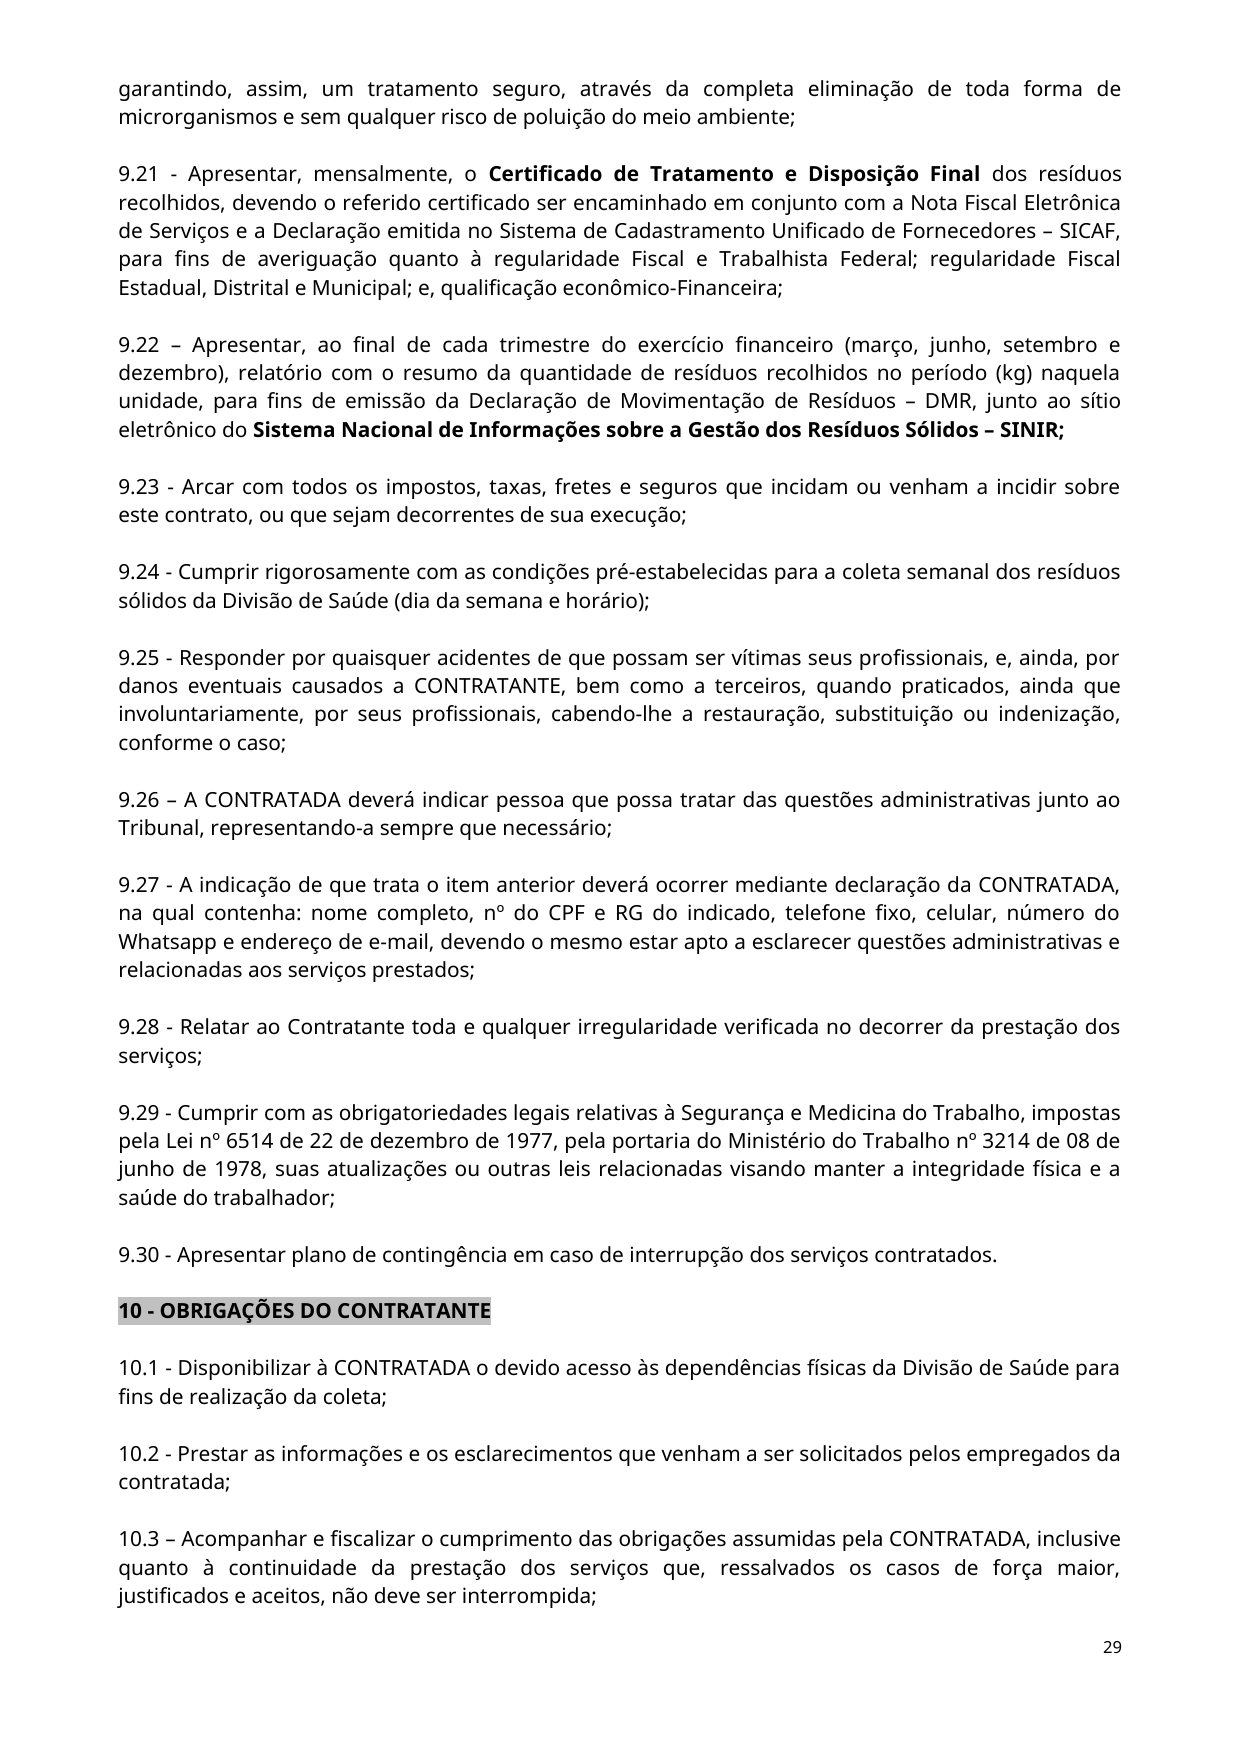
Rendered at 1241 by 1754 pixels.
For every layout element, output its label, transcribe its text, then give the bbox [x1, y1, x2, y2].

text 9.21 - Apresentar, mensalmente, o Certificado de Tratamento e Disposição Final dos resíduos recolhidos, devendo o referido certificado ser encaminhado em conjunto com a Nota Fiscal Eletrônica de Serviços e a Declaração emitida no Sistema de Cadastramento Unificado de Fornecedores – SICAF, para fins de averiguação quanto à regularidade Fiscal e Trabalhista Federal; regularidade Fiscal Estadual, Distrital e Municipal; e, qualificação econômico-Financeira; [118, 159, 1122, 301]
text 10 - OBRIGAÇÕES DO CONTRATANTE [118, 1297, 1122, 1325]
text 9.25 - Responder por quaisquer acidentes de que possam ser vítimas seus profissionais, e, ainda, por danos eventuais causados a CONTRATANTE, bem como a terceiros, quando praticados, ainda que involuntariamente, por seus profissionais, cabendo-lhe a restauração, substituição ou indenização, conforme o caso; [118, 643, 1122, 756]
text 10.2 - Prestar as informações e os esclarecimentos que venham a ser solicitados pelos empregados da contratada; [118, 1439, 1122, 1496]
text garantindo, assim, um tratamento seguro, através da completa eliminação de toda forma de microrganismos e sem qualquer risco de poluição do meio ambiente; [118, 74, 1122, 131]
text 9.27 - A indicação de que trata o item anterior deverá ocorrer mediante declaração da CONTRATADA, na qual contenha: nome completo, nº do CPF e RG do indicado, telefone fixo, celular, número do Whatsapp e endereço de e-mail, devendo o mesmo estar apto a esclarecer questões administrativas e relacionadas aos serviços prestados; [118, 870, 1122, 984]
text 9.29 - Cumprir com as obrigatoriedades legais relativas à Segurança e Medicina do Trabalho, impostas pela Lei nº 6514 de 22 de dezembro de 1977, pela portaria do Ministério do Trabalho nº 3214 de 08 de junho de 1978, suas atualizações ou outras leis relacionadas visando manter a integridade física e a saúde do trabalhador; [118, 1098, 1122, 1211]
text 9.28 - Relatar ao Contratante toda e qualquer irregularidade verificada no decorrer da prestação dos serviços; [118, 1012, 1122, 1069]
text 9.23 - Arcar com todos os impostos, taxas, fretes e seguros que incidam ou venham a incidir sobre este contrato, ou que sejam decorrentes de sua execução; [118, 472, 1122, 529]
text 10.1 - Disponibilizar à CONTRATADA o devido acesso às dependências físicas da Divisão de Saúde para fins de realização da coleta; [118, 1353, 1122, 1410]
text 9.26 – A CONTRATADA deverá indicar pessoa que possa tratar das questões administrativas junto ao Tribunal, representando-a sempre que necessário; [118, 785, 1122, 842]
text 10.3 – Acompanhar e fiscalizar o cumprimento das obrigações assumidas pela CONTRATADA, inclusive quanto à continuidade da prestação dos serviços que, ressalvados os casos de força maior, justificados e aceitos, não deve ser interrompida; [118, 1524, 1122, 1609]
text 9.30 - Apresentar plano de contingência em caso de interrupção dos serviços contratados. [118, 1240, 1122, 1268]
text 9.22 – Apresentar, ao final de cada trimestre do exercício financeiro (março, junho, setembro e dezembro), relatório com o resumo da quantidade de resíduos recolhidos no período (kg) naquela unidade, para fins de emissão da Declaração de Movimentação de Resíduos – DMR, junto ao sítio eletrônico do Sistema Nacional de Informações sobre a Gestão dos Resíduos Sólidos – SINIR; [118, 330, 1122, 443]
text 9.24 - Cumprir rigorosamente com as condições pré-estabelecidas para a coleta semanal dos resíduos sólidos da Divisão de Saúde (dia da semana e horário); [118, 557, 1122, 614]
